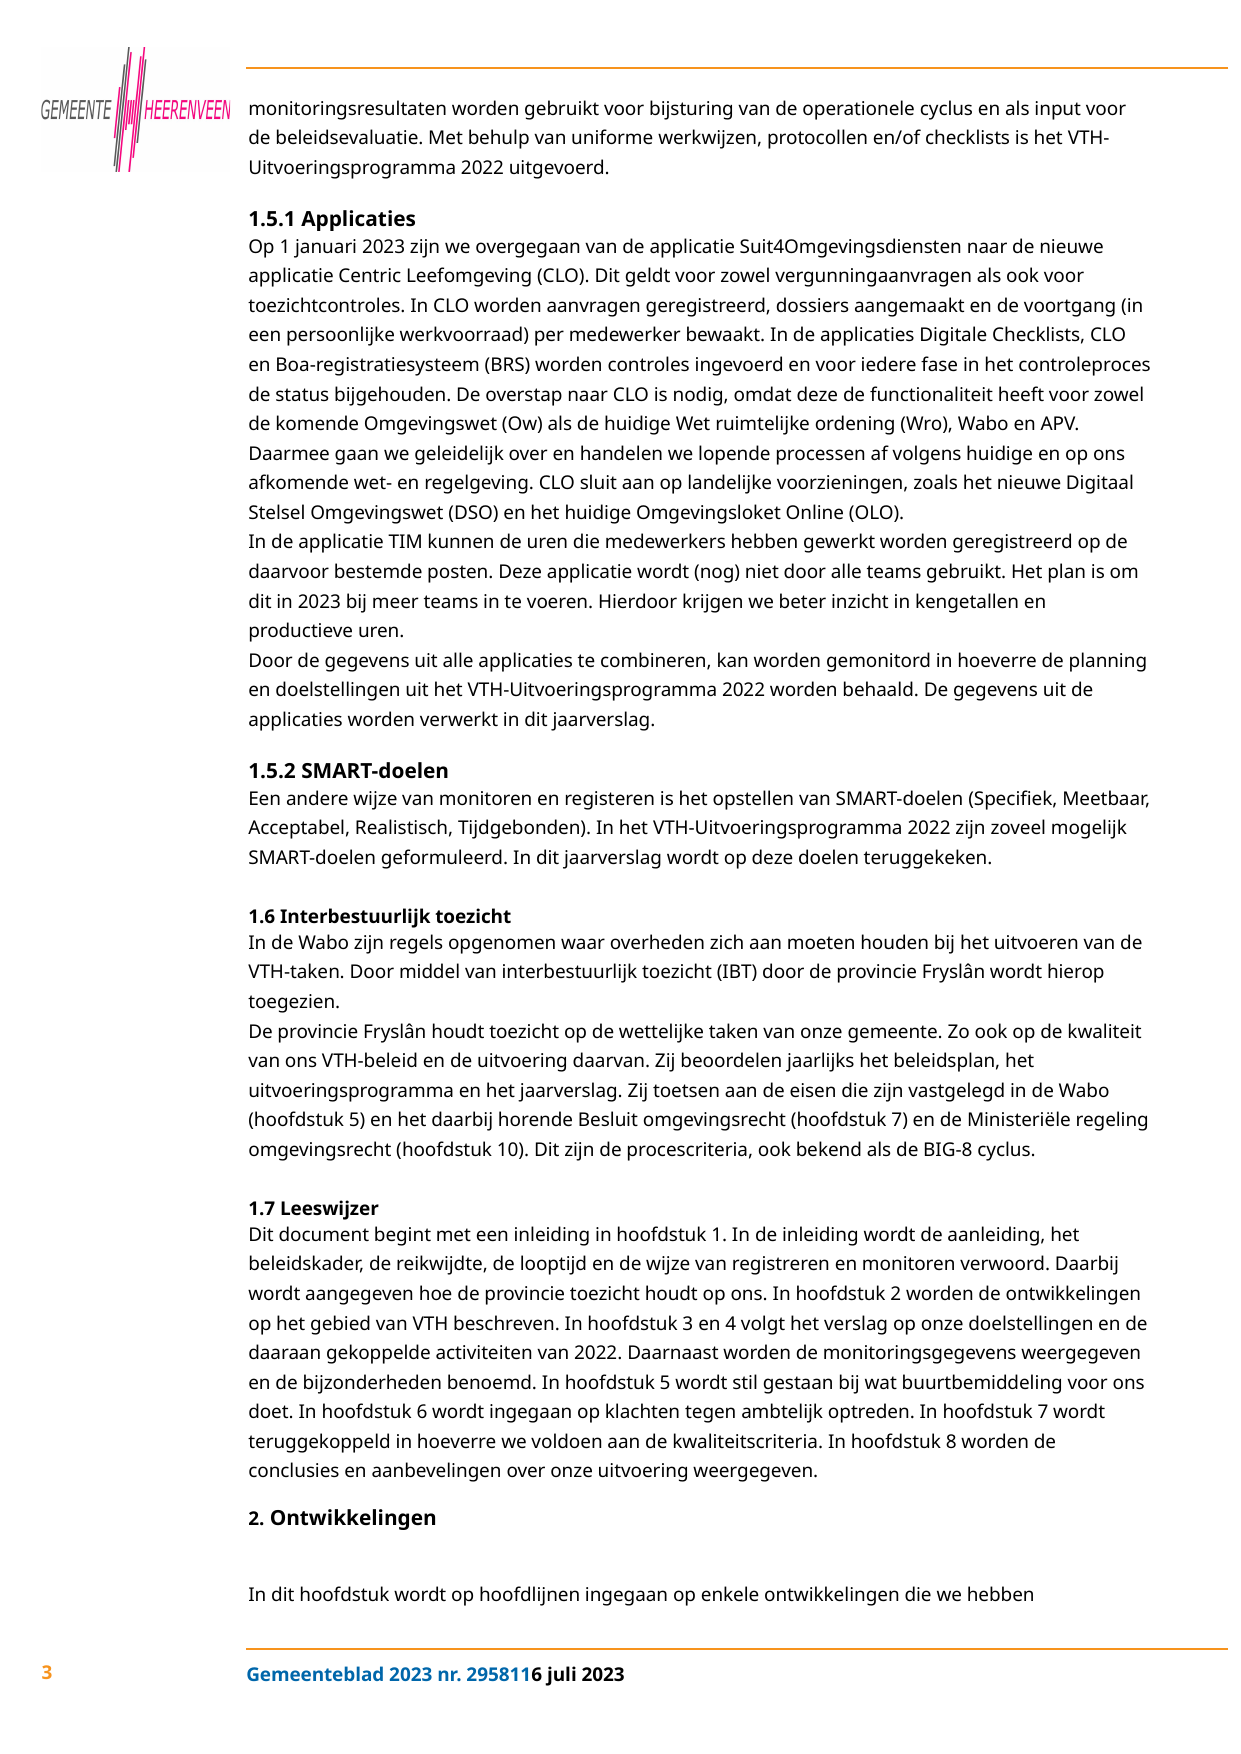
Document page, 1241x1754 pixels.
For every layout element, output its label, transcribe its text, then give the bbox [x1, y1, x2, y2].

text 1.6 Interbestuurlijk toezicht [248, 903, 1152, 929]
text Een andere wijze van monitoren en registeren is het opstellen van SMART-doelen (Specifiek, Meetbaar, Acceptabel, Realistisch, Tijdgebonden). In het VTH-Uitvoeringsprogramma 2022 zijn zoveel mogelijk SMART-doelen geformuleerd. In dit jaarverslag wordt op deze doelen teruggekeken. [248, 785, 1152, 870]
text In de applicatie TIM kunnen de uren die medewerkers hebben gewerkt worden geregistreerd op de daarvoor bestemde posten. Deze applicatie wordt (nog) niet door alle teams gebruikt. Het plan is om dit in 2023 bij meer teams in te voeren. Hierdoor krijgen we beter inzicht in kengetallen en productieve uren. [248, 529, 1152, 643]
text In dit hoofdstuk wordt op hoofdlijnen ingegaan op enkele ontwikkelingen die we hebben [248, 1581, 1152, 1607]
text 1.5.1 Applicaties [248, 204, 1152, 233]
text Op 1 januari 2023 zijn we overgegaan van de applicatie Suit4Omgevingsdiensten naar de nieuwe applicatie Centric Leefomgeving (CLO). Dit geldt voor zowel vergunningaanvragen als ook voor toezichtcontroles. In CLO worden aanvragen geregistreerd, dossiers aangemaakt en de voortgang (in een persoonlijke werkvoorraad) per medewerker bewaakt. In de applicaties Digitale Checklists, CLO en Boa-registratiesysteem (BRS) worden controles ingevoerd en voor iedere fase in het controleproces de status bijgehouden. De overstap naar CLO is nodig, omdat deze de functionaliteit heeft voor zowel de komende Omgevingswet (Ow) als de huidige Wet ruimtelijke ordening (Wro), Wabo en APV. Daarmee gaan we geleidelijk over en handelen we lopende processen af volgens huidige en op ons afkomende wet- en regelgeving. CLO sluit aan op landelijke voorzieningen, zoals het nieuwe Digitaal Stelsel Omgevingswet (DSO) en het huidige Omgevingsloket Online (OLO). [248, 233, 1152, 525]
text 1.7 Leeswijzer [248, 1195, 1152, 1221]
text In de Wabo zijn regels opgenomen waar overheden zich aan moeten houden bij het uitvoeren van de VTH-taken. Door middel van interbestuurlijk toezicht (IBT) door de provincie Fryslân wordt hierop toegezien. [248, 929, 1152, 1014]
text Door de gegevens uit alle applicaties te combineren, kan worden gemonitord in hoeverre de planning en doelstellingen uit het VTH-Uitvoeringsprogramma 2022 worden behaald. De gegevens uit de applicaties worden verwerkt in dit jaarverslag. [248, 647, 1152, 732]
text 2. Ontwikkelingen [248, 1503, 1152, 1532]
picture [41, 47, 231, 172]
text Dit document begint met een inleiding in hoofdstuk 1. In de inleiding wordt de aanleiding, het beleidskader, de reikwijdte, de looptijd en de wijze van registreren en monitoren verwoord. Daarbij wordt aangegeven hoe de provincie toezicht houdt op ons. In hoofdstuk 2 worden de ontwikkelingen op het gebied van VTH beschreven. In hoofdstuk 3 en 4 volgt het verslag op onze doelstellingen en de daaraan gekoppelde activiteiten van 2022. Daarnaast worden de monitoringsgegevens weergegeven en de bijzonderheden benoemd. In hoofdstuk 5 wordt stil gestaan bij wat buurtbemiddeling voor ons doet. In hoofdstuk 6 wordt ingegaan op klachten tegen ambtelijk optreden. In hoofdstuk 7 wordt teruggekoppeld in hoeverre we voldoen aan de kwaliteitscriteria. In hoofdstuk 8 worden de conclusies en aanbevelingen over onze uitvoering weergegeven. [248, 1221, 1152, 1483]
text monitoringsresultaten worden gebruikt voor bijsturing van de operationele cyclus en als input voor de beleidsevaluatie. Met behulp van uniforme werkwijzen, protocollen en/of checklists is het VTH-Uitvoeringsprogramma 2022 uitgevoerd. [248, 95, 1152, 180]
text De provincie Fryslân houdt toezicht op de wettelijke taken van onze gemeente. Zo ook op de kwaliteit van ons VTH-beleid en de uitvoering daarvan. Zij beoordelen jaarlijks het beleidsplan, het uitvoeringsprogramma en het jaarverslag. Zij toetsen aan de eisen die zijn vastgelegd in de Wabo (hoofdstuk 5) en het daarbij horende Besluit omgevingsrecht (hoofdstuk 7) en de Ministeriële regeling omgevingsrecht (hoofdstuk 10). Dit zijn de procescriteria, ook bekend als de BIG-8 cyclus. [248, 1018, 1152, 1162]
text 1.5.2 SMART-doelen [248, 757, 1152, 785]
